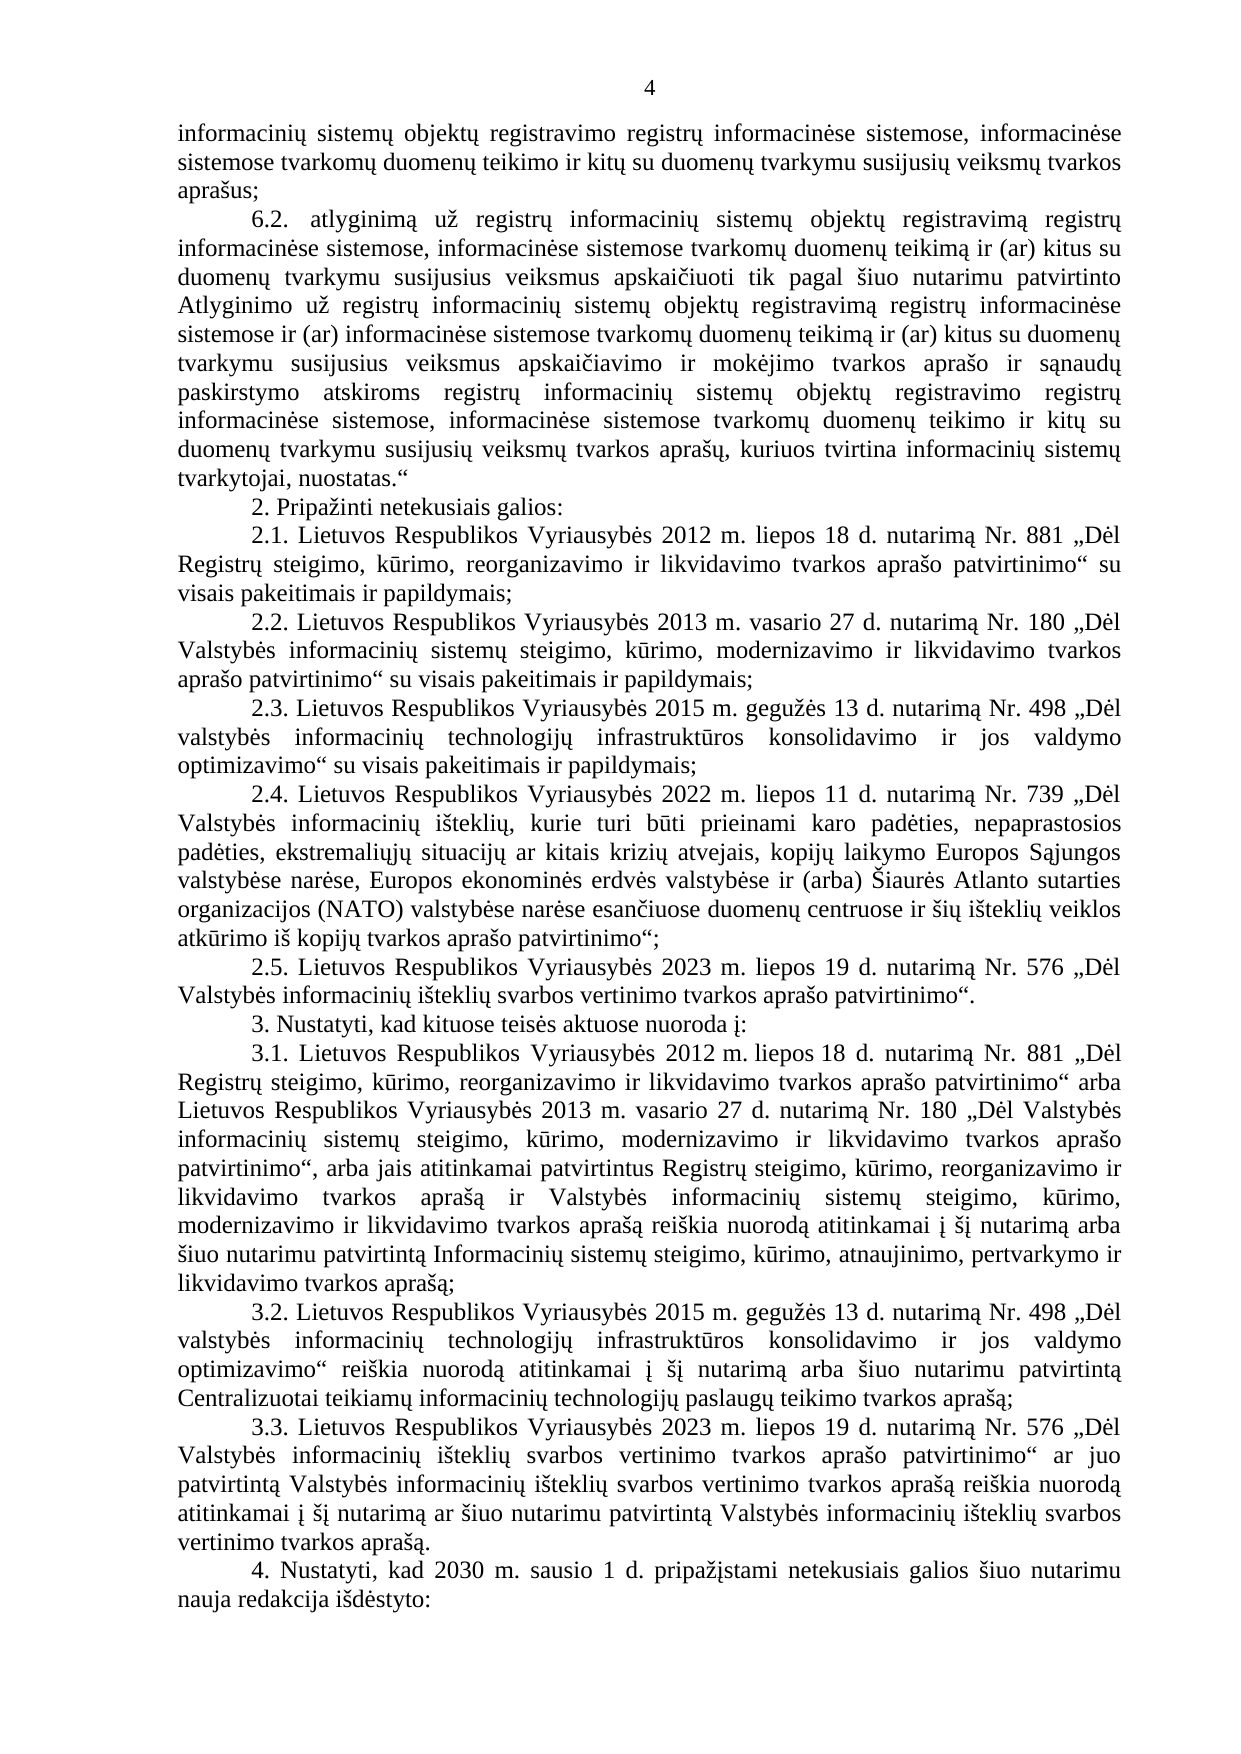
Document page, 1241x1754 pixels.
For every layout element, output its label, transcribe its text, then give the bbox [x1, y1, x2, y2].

text 6.2. atlyginimą už registrų informacinių sistemų objektų registravimą registrų informacinėse sistemose, informacinėse sistemose tvarkomų duomenų teikimą ir (ar) kitus su duomenų tvarkymu susijusius veiksmus apskaičiuoti tik pagal šiuo nutarimu patvirtinto Atlyginimo už registrų informacinių sistemų objektų registravimą registrų informacinėse sistemose ir (ar) informacinėse sistemose tvarkomų duomenų teikimą ir (ar) kitus su duomenų tvarkymu susijusius veiksmus apskaičiavimo ir mokėjimo tvarkos aprašo ir sąnaudų paskirstymo atskiroms registrų informacinių sistemų objektų registravimo registrų informacinėse sistemose, informacinėse sistemose tvarkomų duomenų teikimo ir kitų su duomenų tvarkymu susijusių veiksmų tvarkos aprašų, kuriuos tvirtina informacinių sistemų tvarkytojai, nuostatas.“ [177, 204, 1122, 492]
text 3.2. Lietuvos Respublikos Vyriausybės 2015 m. gegužės 13 d. nutarimą Nr. 498 „Dėl valstybės informacinių technologijų infrastruktūros konsolidavimo ir jos valdymo optimizavimo“ reiškia nuorodą atitinkamai į šį nutarimą arba šiuo nutarimu patvirtintą Centralizuotai teikiamų informacinių technologijų paslaugų teikimo tvarkos aprašą; [177, 1297, 1122, 1412]
text 2.5. Lietuvos Respublikos Vyriausybės 2023 m. liepos 19 d. nutarimą Nr. 576 „Dėl Valstybės informacinių išteklių svarbos vertinimo tvarkos aprašo patvirtinimo“. [177, 952, 1122, 1009]
text 2.2. Lietuvos Respublikos Vyriausybės 2013 m. vasario 27 d. nutarimą Nr. 180 „Dėl Valstybės informacinių sistemų steigimo, kūrimo, modernizavimo ir likvidavimo tvarkos aprašo patvirtinimo“ su visais pakeitimais ir papildymais; [177, 607, 1122, 693]
text informacinių sistemų objektų registravimo registrų informacinėse sistemose, informacinėse sistemose tvarkomų duomenų teikimo ir kitų su duomenų tvarkymu susijusių veiksmų tvarkos aprašus; [177, 118, 1122, 204]
text 2. Pripažinti netekusiais galios: [177, 492, 1122, 521]
text 2.3. Lietuvos Respublikos Vyriausybės 2015 m. gegužės 13 d. nutarimą Nr. 498 „Dėl valstybės informacinių technologijų infrastruktūros konsolidavimo ir jos valdymo optimizavimo“ su visais pakeitimais ir papildymais; [177, 693, 1122, 779]
text 2.4. Lietuvos Respublikos Vyriausybės 2022 m. liepos 11 d. nutarimą Nr. 739 „Dėl Valstybės informacinių išteklių, kurie turi būti prieinami karo padėties, nepaprastosios padėties, ekstremaliųjų situacijų ar kitais krizių atvejais, kopijų laikymo Europos Sąjungos valstybėse narėse, Europos ekonominės erdvės valstybėse ir (arba) Šiaurės Atlanto sutarties organizacijos (NATO) valstybėse narėse esančiuose duomenų centruose ir šių išteklių veiklos atkūrimo iš kopijų tvarkos aprašo patvirtinimo“; [177, 779, 1122, 952]
text 4. Nustatyti, kad 2030 m. sausio 1 d. pripažįstami netekusiais galios šiuo nutarimu nauja redakcija išdėstyto: [177, 1556, 1122, 1613]
text 3. Nustatyti, kad kituose teisės aktuose nuoroda į: [177, 1009, 1122, 1038]
text 3.1. Lietuvos Respublikos Vyriausybės 2012 m. liepos 18 d. nutarimą Nr. 881 „Dėl Registrų steigimo, kūrimo, reorganizavimo ir likvidavimo tvarkos aprašo patvirtinimo“ arba Lietuvos Respublikos Vyriausybės 2013 m. vasario 27 d. nutarimą Nr. 180 „Dėl Valstybės informacinių sistemų steigimo, kūrimo, modernizavimo ir likvidavimo tvarkos aprašo patvirtinimo“, arba jais atitinkamai patvirtintus Registrų steigimo, kūrimo, reorganizavimo ir likvidavimo tvarkos aprašą ir Valstybės informacinių sistemų steigimo, kūrimo, modernizavimo ir likvidavimo tvarkos aprašą reiškia nuorodą atitinkamai į šį nutarimą arba šiuo nutarimu patvirtintą Informacinių sistemų steigimo, kūrimo, atnaujinimo, pertvarkymo ir likvidavimo tvarkos aprašą; [177, 1038, 1122, 1297]
text 3.3. Lietuvos Respublikos Vyriausybės 2023 m. liepos 19 d. nutarimą Nr. 576 „Dėl Valstybės informacinių išteklių svarbos vertinimo tvarkos aprašo patvirtinimo“ ar juo patvirtintą Valstybės informacinių išteklių svarbos vertinimo tvarkos aprašą reiškia nuorodą atitinkamai į šį nutarimą ar šiuo nutarimu patvirtintą Valstybės informacinių išteklių svarbos vertinimo tvarkos aprašą. [177, 1412, 1122, 1556]
text 2.1. Lietuvos Respublikos Vyriausybės 2012 m. liepos 18 d. nutarimą Nr. 881 „Dėl Registrų steigimo, kūrimo, reorganizavimo ir likvidavimo tvarkos aprašo patvirtinimo“ su visais pakeitimais ir papildymais; [177, 521, 1122, 607]
